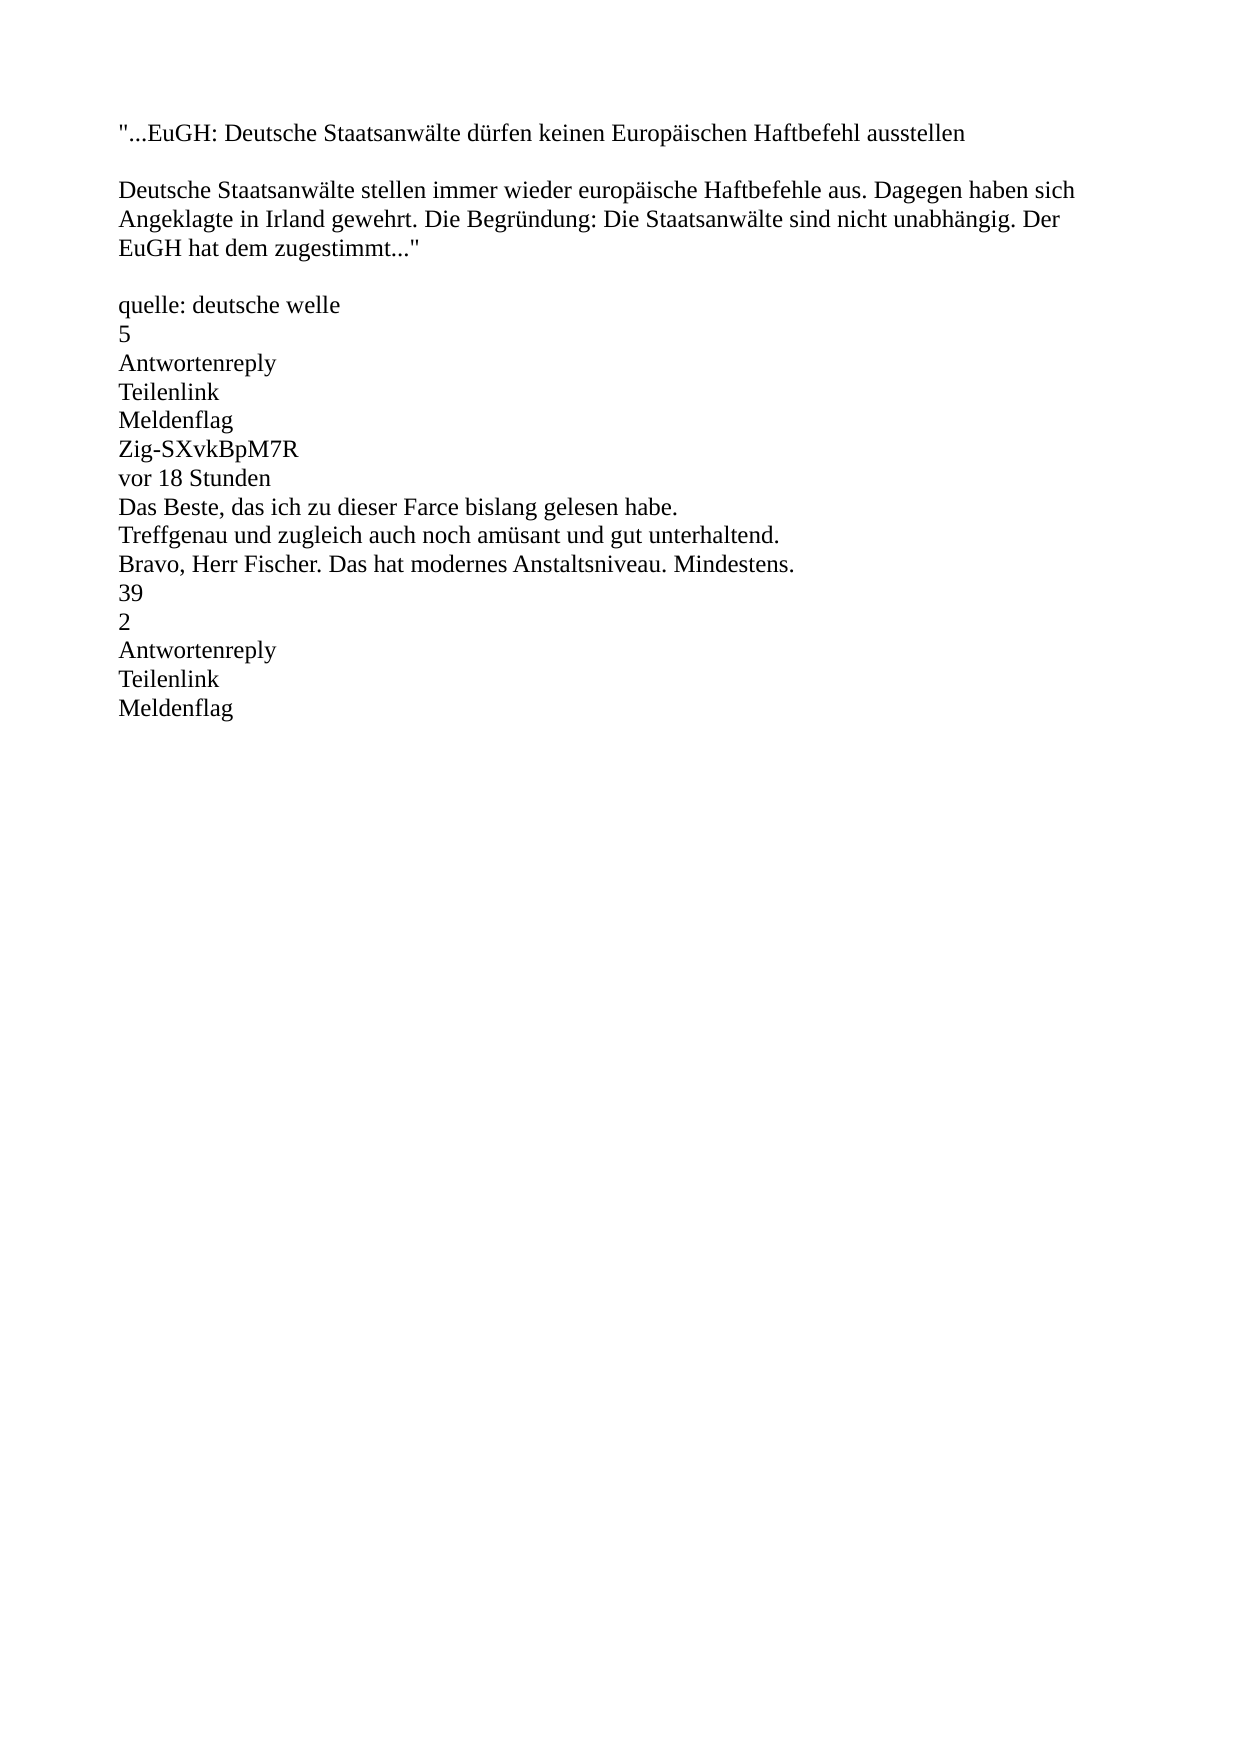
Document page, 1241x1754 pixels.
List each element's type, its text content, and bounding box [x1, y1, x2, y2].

text 39 [118, 578, 1122, 607]
text Antwortenreply [118, 636, 1122, 664]
text "...EuGH: Deutsche Staatsanwälte dürfen keinen Europäischen Haftbefehl ausstellen Deutsche Staatsanwälte stellen immer wieder europäische Haftbefehle aus. Dagegen haben sich Angeklagte in Irland gewehrt. Die Begründung: Die Staatsanwälte sind nicht unabhängig. Der EuGH hat dem zugestimmt..." quelle: deutsche welle [118, 118, 1122, 319]
text Teilenlink [118, 664, 1122, 693]
text 2 [118, 607, 1122, 636]
text Meldenflag [118, 406, 1122, 434]
text Meldenflag [118, 693, 1122, 722]
text vor 18 Stunden [118, 463, 1122, 492]
text Antwortenreply [118, 348, 1122, 377]
text Das Beste, das ich zu dieser Farce bislang gelesen habe. Treffgenau und zugleich auch noch amüsant und gut unterhaltend. Bravo, Herr Fischer. Das hat modernes Anstaltsniveau. Mindestens. [118, 492, 1122, 578]
text 5 [118, 319, 1122, 348]
text Teilenlink [118, 377, 1122, 406]
text Zig-SXvkBpM7R [118, 434, 1122, 463]
